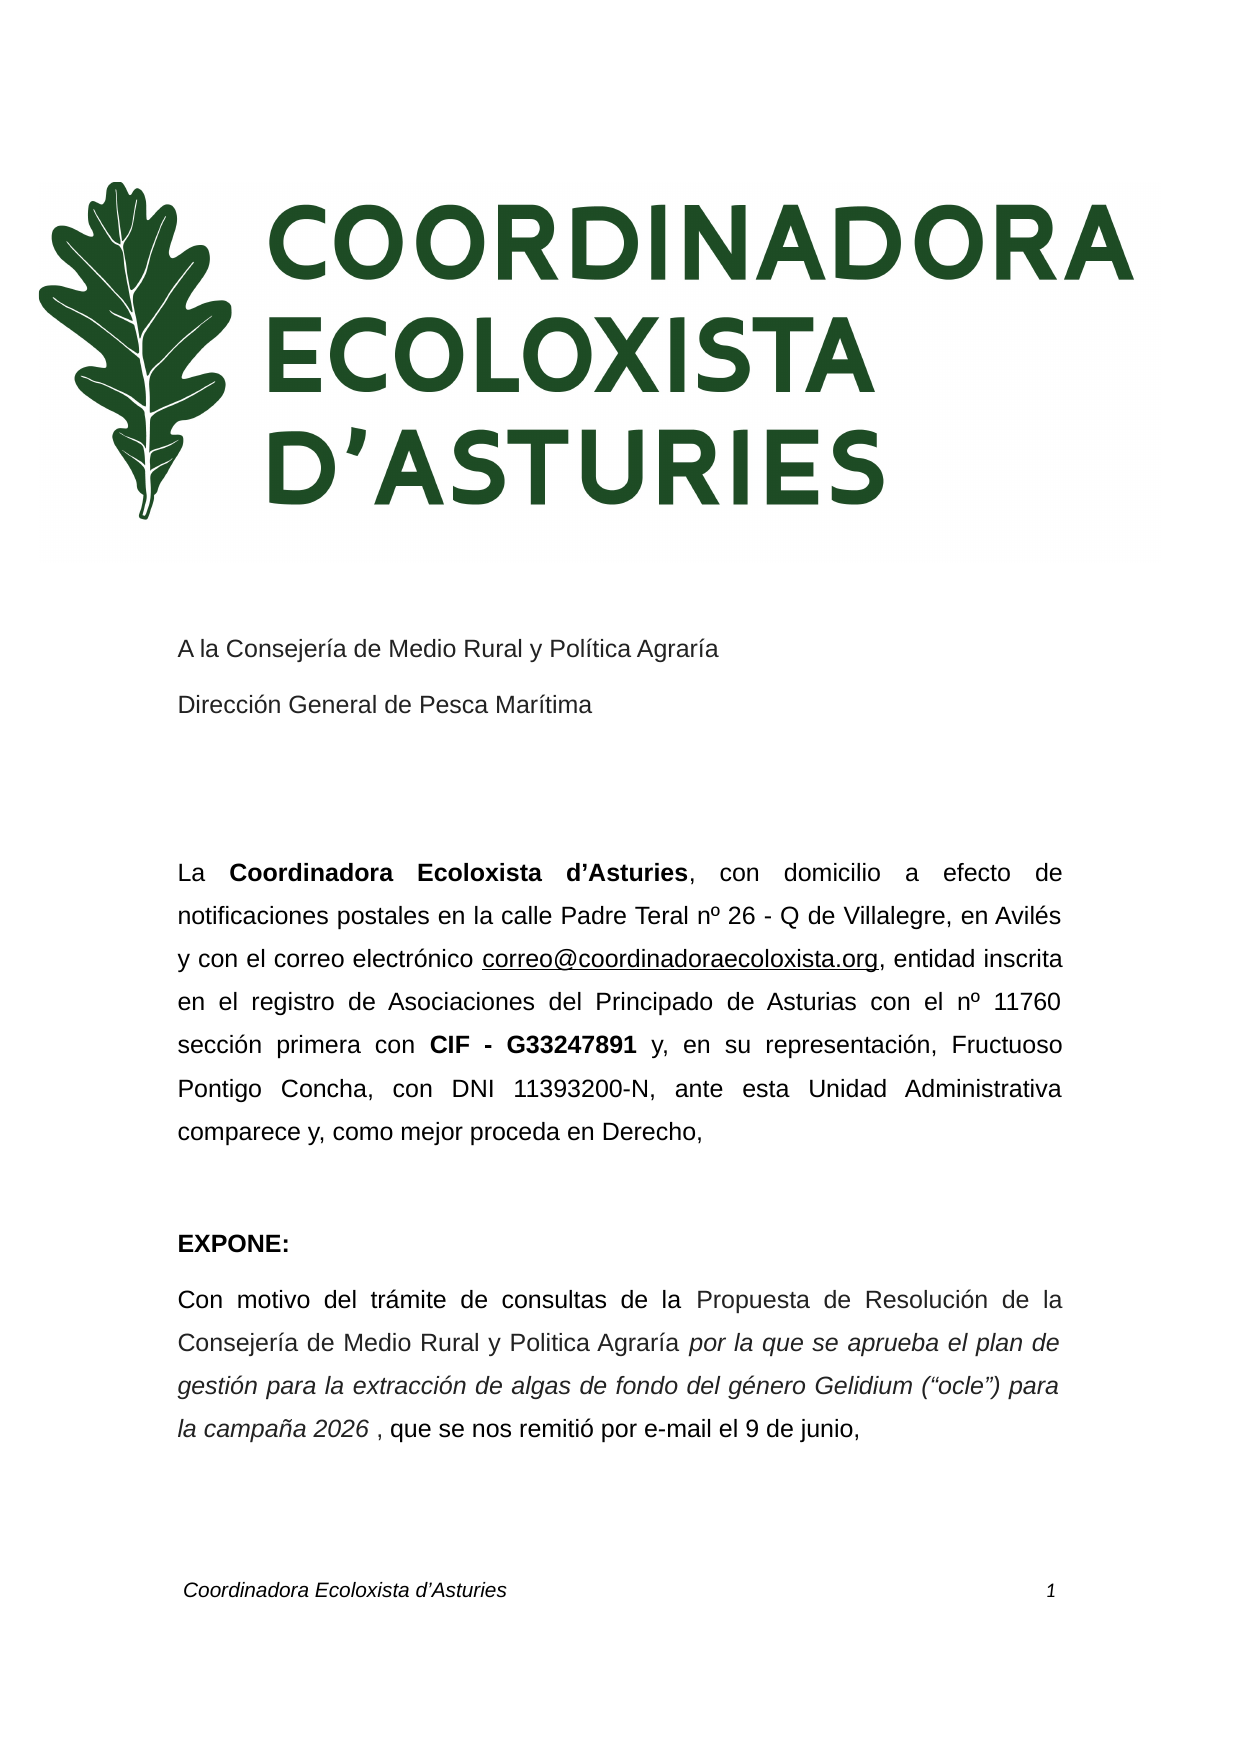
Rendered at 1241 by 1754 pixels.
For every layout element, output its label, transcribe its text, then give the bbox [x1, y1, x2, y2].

picture [38, 182, 1161, 563]
text Dirección General de Pesca Marítima [177, 690, 1063, 719]
text Con motivo del trámite de consultas de la Propuesta de Resolución de la Consejería de Medio Rural y Politica Agraría por la que se aprueba el plan de gestión para la extracción de algas de fondo del género Gelidium (“ocle”) para la campaña 2026 , que se nos remitió por e-mail el 9 de junio, [177, 1285, 1063, 1443]
text La Coordinadora Ecoloxista d’Asturies, con domicilio a efecto de notificaciones postales en la calle Padre Teral nº 26 - Q de Villalegre, en Avilés y con el correo electrónico correo@coordinadoraecoloxista.org, entidad inscrita en el registro de Asociaciones del Principado de Asturias con el nº 11760 sección primera con CIF - G33247891 y, en su representación, Fructuoso Pontigo Concha, con DNI 11393200-N, ante esta Unidad Administrativa comparece y, como mejor proceda en Derecho, [177, 858, 1063, 1145]
text EXPONE: [177, 1229, 1063, 1258]
text A la Consejería de Medio Rural y Política Agraría [177, 634, 1063, 663]
